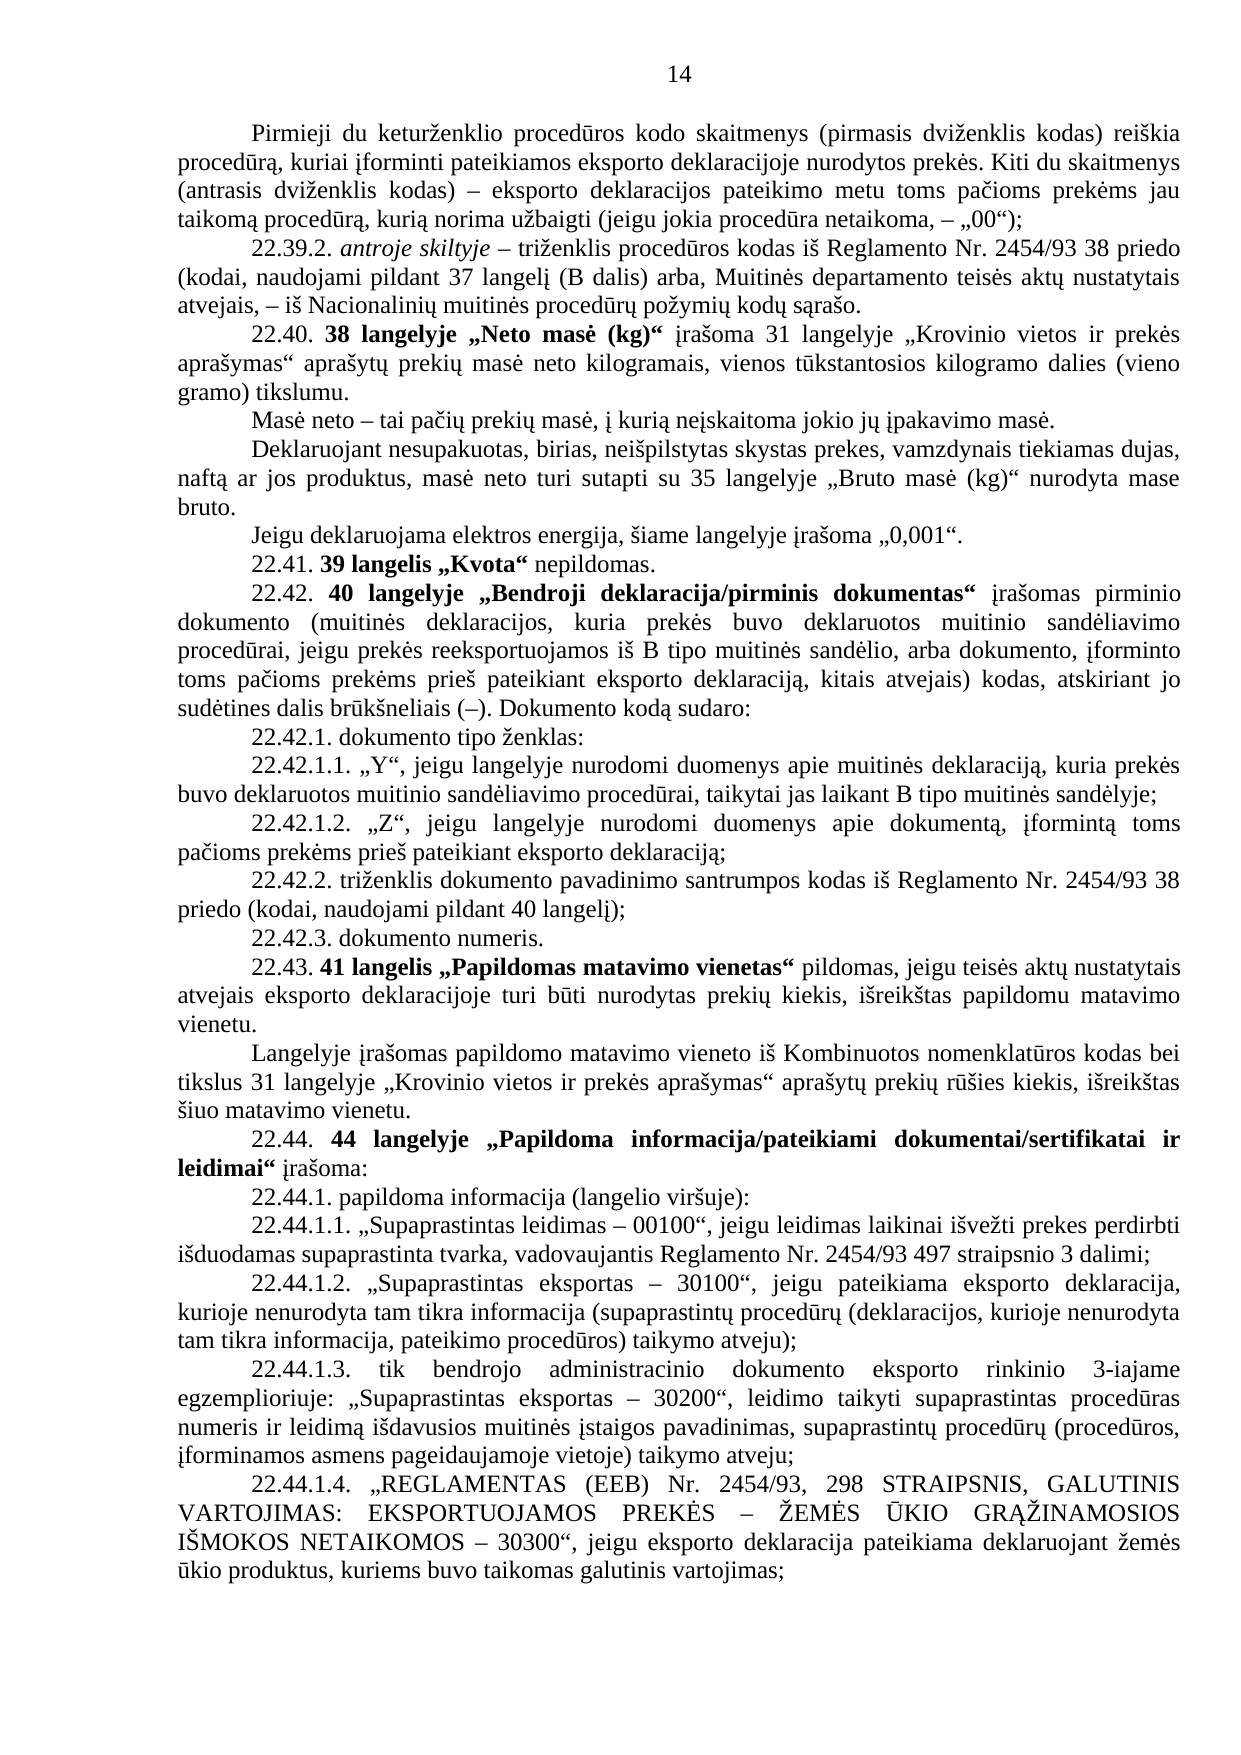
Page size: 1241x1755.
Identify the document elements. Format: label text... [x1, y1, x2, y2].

text 22.44.1.2. „Supaprastintas eksportas – 30100“, jeigu pateikiama eksporto deklaracija, kurioje nenurodyta tam tikra informacija (supaprastintų procedūrų (deklaracijos, kurioje nenurodyta tam tikra informacija, pateikimo procedūros) taikymo atveju); [177, 1268, 1181, 1354]
text 22.42.1.2. „Z“, jeigu langelyje nurodomi duomenys apie dokumentą, įformintą toms pačioms prekėms prieš pateikiant eksporto deklaraciją; [177, 808, 1181, 866]
text Deklaruojant nesupakuotas, birias, neišpilstytas skystas prekes, vamzdynais tiekiamas dujas, naftą ar jos produktus, masė neto turi sutapti su 35 langelyje „Bruto masė (kg)“ nurodyta mase bruto. [177, 434, 1181, 521]
text 22.42.2. triženklis dokumento pavadinimo santrumpos kodas iš Reglamento Nr. 2454/93 38 priedo (kodai, naudojami pildant 40 langelį); [177, 866, 1181, 923]
text Jeigu deklaruojama elektros energija, šiame langelyje įrašoma „0,001“. [177, 521, 1181, 549]
text 22.44.1.1. „Supaprastintas leidimas – 00100“, jeigu leidimas laikinai išvežti prekes perdirbti išduodamas supaprastinta tvarka, vadovaujantis Reglamento Nr. 2454/93 497 straipsnio 3 dalimi; [177, 1211, 1181, 1268]
text 22.41. 39 langelis „Kvota“ nepildomas. [177, 549, 1181, 578]
text 22.39.2. antroje skiltyje – triženklis procedūros kodas iš Reglamento Nr. 2454/93 38 priedo (kodai, naudojami pildant 37 langelį (B dalis) arba, Muitinės departamento teisės aktų nustatytais atvejais, – iš Nacionalinių muitinės procedūrų požymių kodų sąrašo. [177, 233, 1181, 319]
text 22.42.1. dokumento tipo ženklas: [177, 722, 1181, 751]
text 22.43. 41 langelis „Papildomas matavimo vienetas“ pildomas, jeigu teisės aktų nustatytais atvejais eksporto deklaracijoje turi būti nurodytas prekių kiekis, išreikštas papildomu matavimo vienetu. [177, 952, 1181, 1038]
text 22.42. 40 langelyje „Bendroji deklaracija/pirminis dokumentas“ įrašomas pirminio dokumento (muitinės deklaracijos, kuria prekės buvo deklaruotos muitinio sandėliavimo procedūrai, jeigu prekės reeksportuojamos iš B tipo muitinės sandėlio, arba dokumento, įforminto toms pačioms prekėms prieš pateikiant eksporto deklaraciją, kitais atvejais) kodas, atskiriant jo sudėtines dalis brūkšneliais (–). Dokumento kodą sudaro: [177, 578, 1181, 722]
text Masė neto – tai pačių prekių masė, į kurią neįskaitoma jokio jų įpakavimo masė. [177, 406, 1181, 434]
text Langelyje įrašomas papildomo matavimo vieneto iš Kombinuotos nomenklatūros kodas bei tikslus 31 langelyje „Krovinio vietos ir prekės aprašymas“ aprašytų prekių rūšies kiekis, išreikštas šiuo matavimo vienetu. [177, 1038, 1181, 1124]
text 22.42.1.1. „Y“, jeigu langelyje nurodomi duomenys apie muitinės deklaraciją, kuria prekės buvo deklaruotos muitinio sandėliavimo procedūrai, taikytai jas laikant B tipo muitinės sandėlyje; [177, 751, 1181, 808]
text 22.42.3. dokumento numeris. [177, 923, 1181, 952]
text 22.44.1.3. tik bendrojo administracinio dokumento eksporto rinkinio 3-iajame egzemplioriuje: „Supaprastintas eksportas – 30200“, leidimo taikyti supaprastintas procedūras numeris ir leidimą išdavusios muitinės įstaigos pavadinimas, supaprastintų procedūrų (procedūros, įforminamos asmens pageidaujamoje vietoje) taikymo atveju; [177, 1354, 1181, 1469]
text 22.44.1.4. „REGLAMENTAS (EEB) Nr. 2454/93, 298 STRAIPSNIS, GALUTINIS VARTOJIMAS: EKSPORTUOJAMOS PREKĖS – ŽEMĖS ŪKIO GRĄŽINAMOSIOS IŠMOKOS NETAIKOMOS – 30300“, jeigu eksporto deklaracija pateikiama deklaruojant žemės ūkio produktus, kuriems buvo taikomas galutinis vartojimas; [177, 1469, 1181, 1584]
text Pirmieji du keturženklio procedūros kodo skaitmenys (pirmasis dviženklis kodas) reiškia procedūrą, kuriai įforminti pateikiamos eksporto deklaracijoje nurodytos prekės. Kiti du skaitmenys (antrasis dviženklis kodas) – eksporto deklaracijos pateikimo metu toms pačioms prekėms jau taikomą procedūrą, kurią norima užbaigti (jeigu jokia procedūra netaikoma, – „00“); [177, 118, 1181, 233]
text 22.44.1. papildoma informacija (langelio viršuje): [177, 1182, 1181, 1211]
text 22.44. 44 langelyje „Papildoma informacija/pateikiami dokumentai/sertifikatai ir leidimai“ įrašoma: [177, 1124, 1181, 1182]
text 22.40. 38 langelyje „Neto masė (kg)“ įrašoma 31 langelyje „Krovinio vietos ir prekės aprašymas“ aprašytų prekių masė neto kilogramais, vienos tūkstantosios kilogramo dalies (vieno gramo) tikslumu. [177, 319, 1181, 406]
